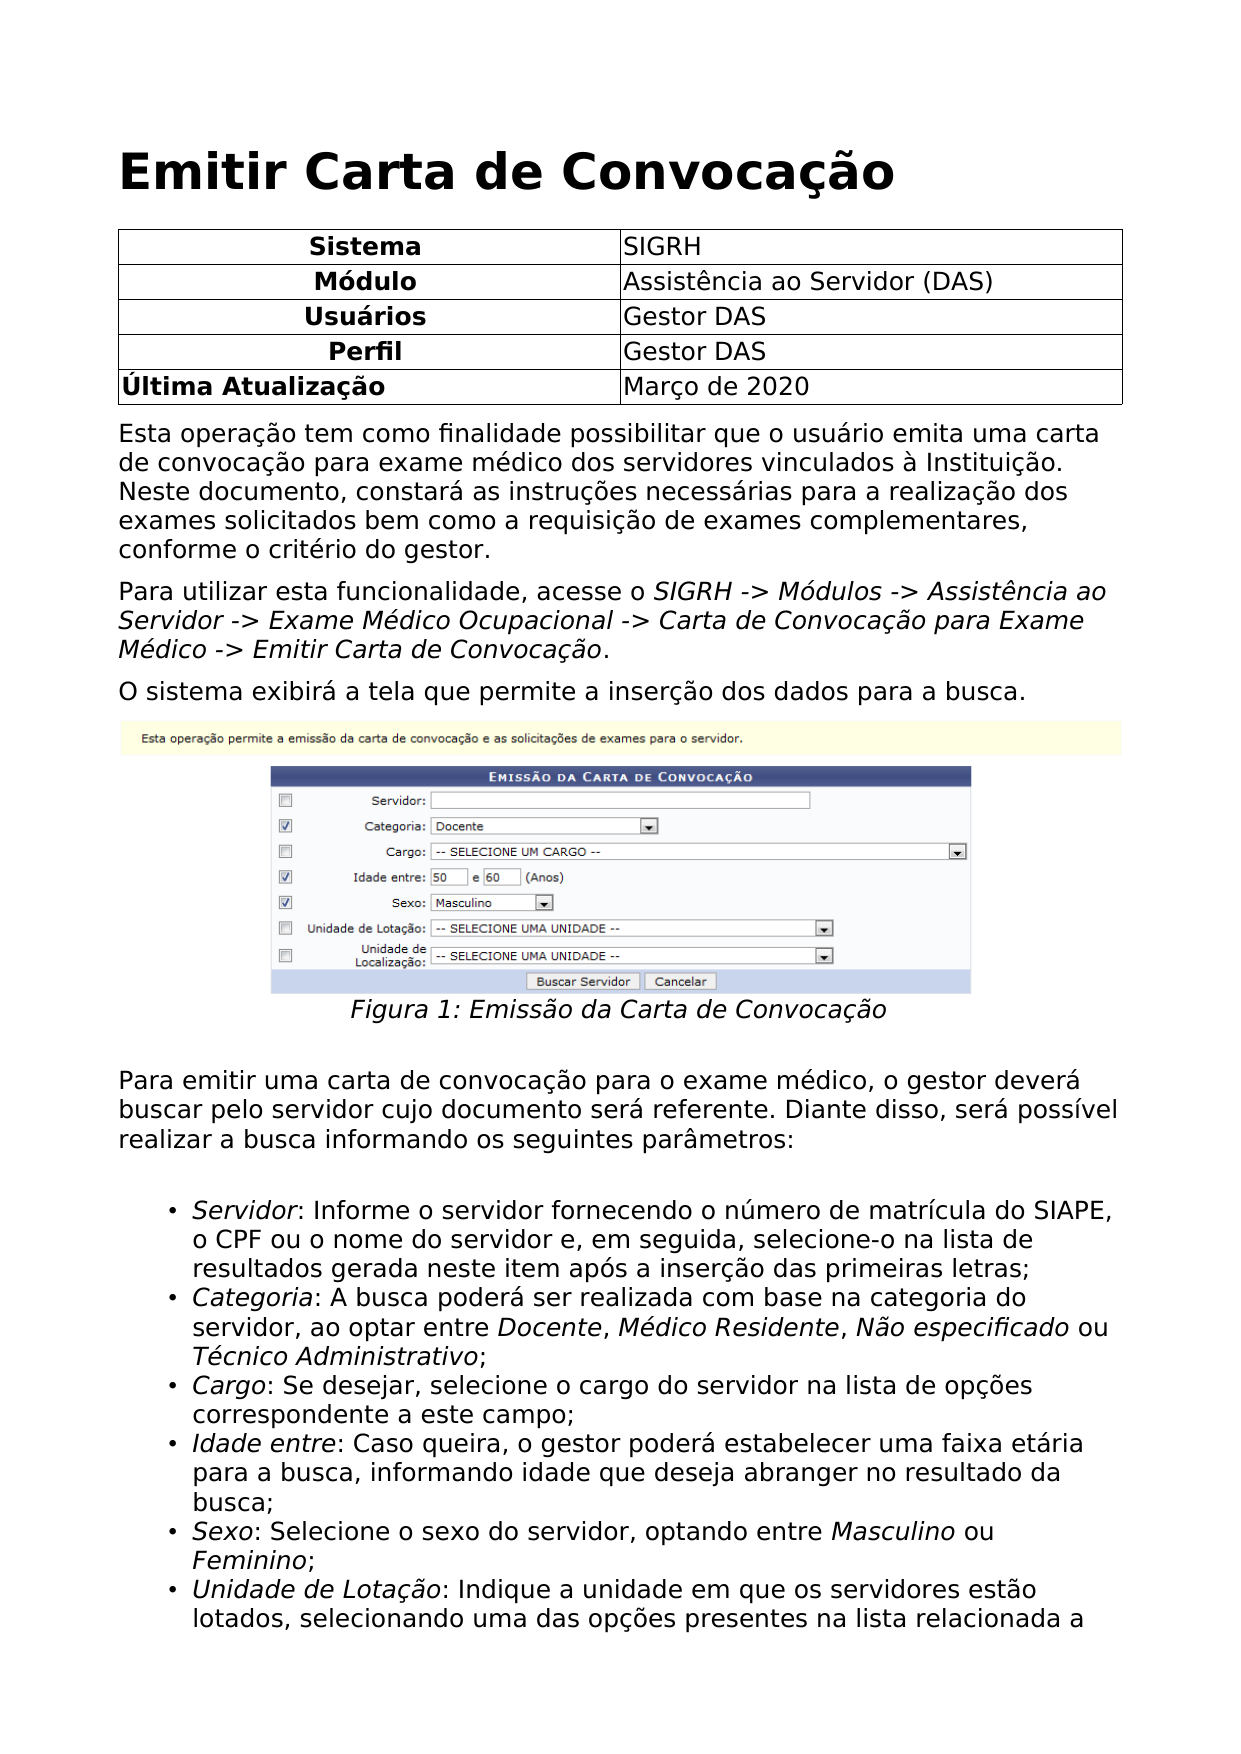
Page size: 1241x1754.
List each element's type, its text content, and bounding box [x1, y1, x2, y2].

table_cell Módulo [119, 265, 620, 299]
text Para emitir uma carta de convocação para o exame médico, o gestor deverá buscar pelo servidor cujo documento será referente. Diante disso, será possível realizar a busca informando os seguintes parâmetros: [118, 1067, 1122, 1154]
text Esta operação tem como finalidade possibilitar que o usuário emita uma carta de convocação para exame médico dos servidores vinculados à Instituição. Neste documento, constará as instruções necessárias para a realização dos exames solicitados bem como a requisição de exames complementares, conforme o critério do gestor. [118, 419, 1122, 565]
list Idade entre: Caso queira, o gestor poderá estabelecer uma faixa etária para a busca, informando idade que deseja abranger no resultado da busca; [177, 1429, 1122, 1517]
table_cell Última Atualização [119, 370, 620, 404]
text O sistema exibirá a tela que permite a inserção dos dados para a busca. [118, 677, 1122, 707]
table_cell Usuários [119, 300, 620, 334]
table_cell Perfil [119, 335, 620, 369]
text Figura 1: Emissão da Carta de Convocação [118, 996, 1122, 1025]
subtitle Emitir Carta de Convocação [118, 143, 1122, 201]
list Cargo: Se desejar, selecione o cargo do servidor na lista de opções correspondente a este campo; [177, 1371, 1122, 1429]
list Categoria: A busca poderá ser realizada com base na categoria do servidor, ao optar entre Docente, Médico Residente, Não especificado ou Técnico Administrativo; [177, 1283, 1122, 1371]
list Servidor: Informe o servidor fornecendo o número de matrícula do SIAPE, o CPF ou o nome do servidor e, em seguida, selecione-o na lista de resultados gerada neste item após a inserção das primeiras letras; [177, 1196, 1122, 1283]
table_cell Gestor DAS [621, 300, 1122, 334]
text Para utilizar esta funcionalidade, acesse o SIGRH -> Módulos -> Assistência ao Servidor -> Exame Médico Ocupacional -> Carta de Convocação para Exame Médico -> Emitir Carta de Convocação. [118, 577, 1122, 665]
table_header SIGRH [621, 230, 1122, 264]
table_cell Março de 2020 [621, 370, 1122, 404]
table_header Sistema [119, 230, 620, 264]
table_cell Assistência ao Servidor (DAS) [621, 265, 1122, 299]
list Sexo: Selecione o sexo do servidor, optando entre Masculino ou Feminino; [177, 1517, 1122, 1575]
table_cell Gestor DAS [621, 335, 1122, 369]
picture [118, 719, 1123, 996]
list Unidade de Lotação: Indique a unidade em que os servidores estão lotados, selecionando uma das opções presentes na lista relacionada a [177, 1575, 1122, 1633]
